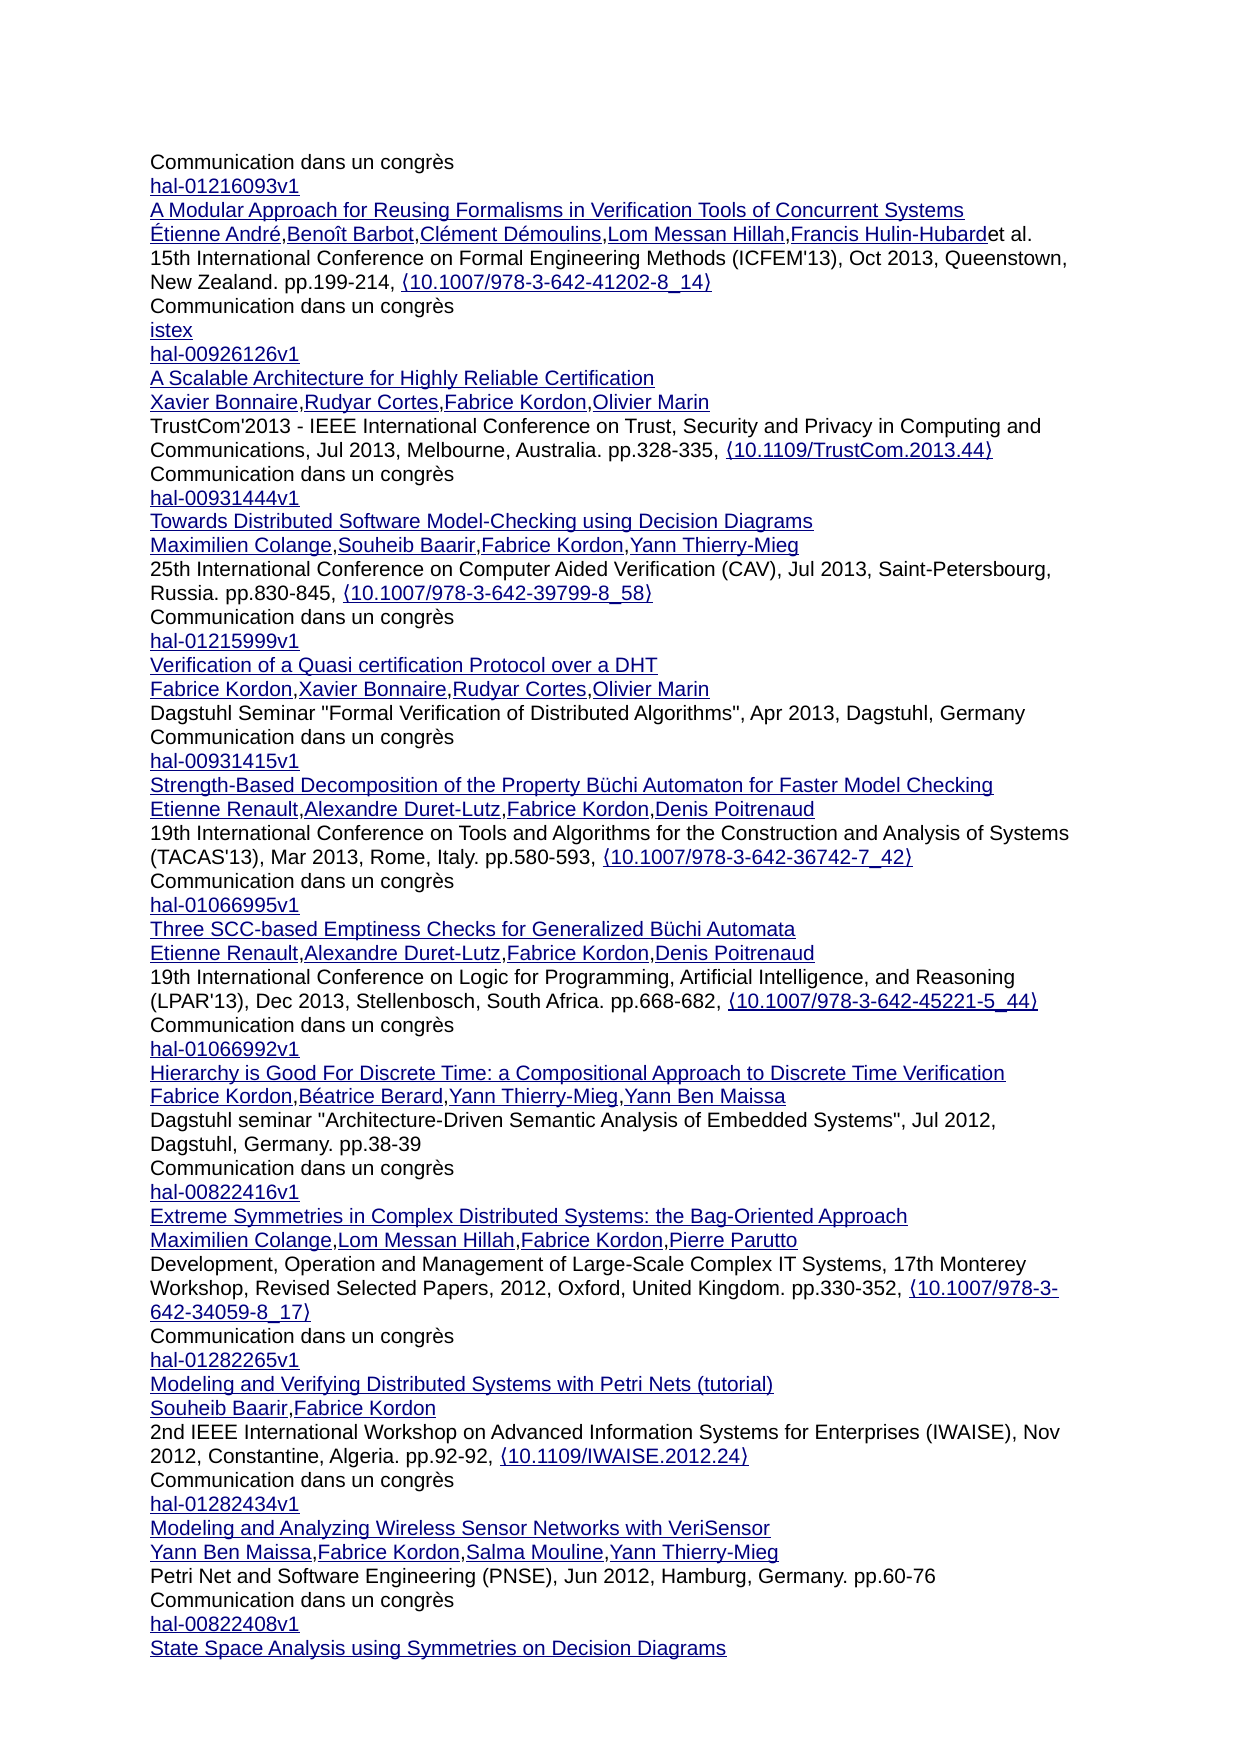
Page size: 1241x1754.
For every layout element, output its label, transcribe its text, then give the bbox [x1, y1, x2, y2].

table_cell Verification of a Quasi certification Protocol over a DHT Fabrice Kordon,Xavier Bonnaire,Rudyar Cortes,Olivier Marin Dagstuhl Seminar "Formal Verification of Distributed Algorithms", Apr 2013, Dagstuhl, Germany Communication dans un congrès hal-00931415v1 [150, 653, 1090, 773]
table_cell Hierarchy is Good For Discrete Time: a Compositional Approach to Discrete Time Verification Fabrice Kordon,Béatrice Berard,Yann Thierry-Mieg,Yann Ben Maissa Dagstuhl seminar "Architecture-Driven Semantic Analysis of Embedded Systems", Jul 2012, Dagstuhl, Germany. pp.38-39 Communication dans un congrès hal-00822416v1 [150, 1060, 1090, 1204]
table_cell A Modular Approach for Reusing Formalisms in Verification Tools of Concurrent Systems Étienne André,Benoît Barbot,Clément Démoulins,Lom Messan Hillah,Francis Hulin-Hubardet al. 15th International Conference on Formal Engineering Methods (ICFEM'13), Oct 2013, Queenstown, New Zealand. pp.199-214, ⟨10.1007/978-3-642-41202-8_14⟩ Communication dans un congrès istex hal-00926126v1 [150, 198, 1090, 366]
table_cell Extreme Symmetries in Complex Distributed Systems: the Bag-Oriented Approach Maximilien Colange,Lom Messan Hillah,Fabrice Kordon,Pierre Parutto Development, Operation and Management of Large-Scale Complex IT Systems, 17th Monterey Workshop, Revised Selected Papers, 2012, Oxford, United Kingdom. pp.330-352, ⟨10.1007/978-3-642-34059-8_17⟩ Communication dans un congrès hal-01282265v1 [150, 1204, 1090, 1372]
table_cell State Space Analysis using Symmetries on Decision Diagrams [150, 1635, 1090, 1659]
table_cell Modeling and Verifying Distributed Systems with Petri Nets (tutorial) Souheib Baarir,Fabrice Kordon 2nd IEEE International Workshop on Advanced Information Systems for Enterprises (IWAISE), Nov 2012, Constantine, Algeria. pp.92-92, ⟨10.1109/IWAISE.2012.24⟩ Communication dans un congrès hal-01282434v1 [150, 1372, 1090, 1516]
table_cell Three SCC-based Emptiness Checks for Generalized Büchi Automata Etienne Renault,Alexandre Duret-Lutz,Fabrice Kordon,Denis Poitrenaud 19th International Conference on Logic for Programming, Artificial Intelligence, and Reasoning (LPAR'13), Dec 2013, Stellenbosch, South Africa. pp.668-682, ⟨10.1007/978-3-642-45221-5_44⟩ Communication dans un congrès hal-01066992v1 [150, 917, 1090, 1060]
table_cell Modeling and Analyzing Wireless Sensor Networks with VeriSensor Yann Ben Maissa,Fabrice Kordon,Salma Mouline,Yann Thierry-Mieg Petri Net and Software Engineering (PNSE), Jun 2012, Hamburg, Germany. pp.60-76 Communication dans un congrès hal-00822408v1 [150, 1516, 1090, 1635]
table_cell Towards Distributed Software Model-Checking using Decision Diagrams Maximilien Colange,Souheib Baarir,Fabrice Kordon,Yann Thierry-Mieg 25th International Conference on Computer Aided Verification (CAV), Jul 2013, Saint-Petersbourg, Russia. pp.830-845, ⟨10.1007/978-3-642-39799-8_58⟩ Communication dans un congrès hal-01215999v1 [150, 509, 1090, 653]
table_cell Strength-Based Decomposition of the Property Büchi Automaton for Faster Model Checking Etienne Renault,Alexandre Duret-Lutz,Fabrice Kordon,Denis Poitrenaud 19th International Conference on Tools and Algorithms for the Construction and Analysis of Systems (TACAS'13), Mar 2013, Rome, Italy. pp.580-593, ⟨10.1007/978-3-642-36742-7_42⟩ Communication dans un congrès hal-01066995v1 [150, 773, 1090, 917]
table_cell A Scalable Architecture for Highly Reliable Certification Xavier Bonnaire,Rudyar Cortes,Fabrice Kordon,Olivier Marin TrustCom'2013 - IEEE International Conference on Trust, Security and Privacy in Computing and Communications, Jul 2013, Melbourne, Australia. pp.328-335, ⟨10.1109/TrustCom.2013.44⟩ Communication dans un congrès hal-00931444v1 [150, 366, 1090, 509]
table_cell Communication dans un congrès hal-01216093v1 [150, 150, 1090, 198]
